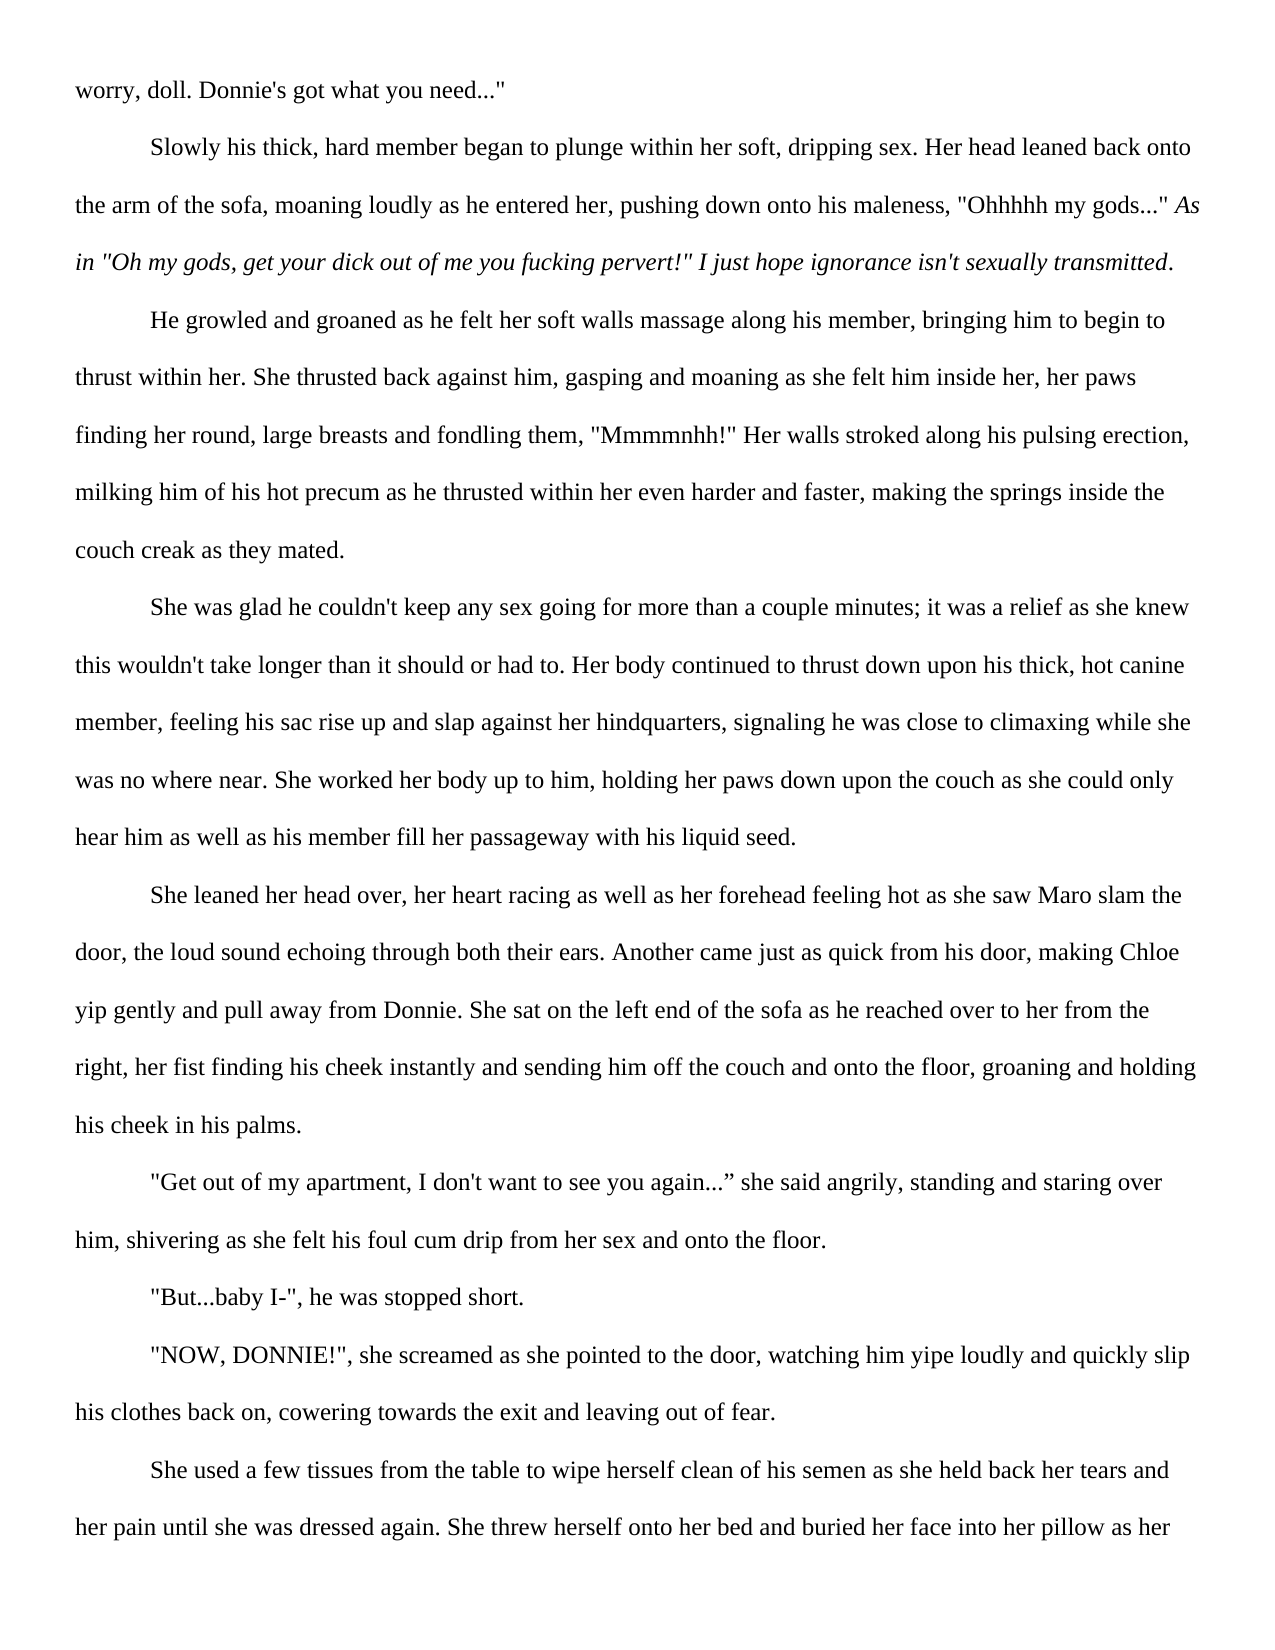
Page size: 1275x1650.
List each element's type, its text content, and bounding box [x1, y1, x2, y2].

text She leaned her head over, her heart racing as well as her forehead feeling hot as she saw Maro slam the door, the loud sound echoing through both their ears. Another came just as quick from his door, making Chloe yip gently and pull away from Donnie. She sat on the left end of the sofa as he reached over to her from the right, her fist finding his cheek instantly and sending him off the couch and onto the floor, groaning and holding his cheek in his palms. [75, 880, 1200, 1139]
text "Get out of my apartment, I don't want to see you again...” she said angrily, standing and staring over him, shivering as she felt his foul cum drip from her sex and onto the floor. [75, 1167, 1200, 1254]
text He growled and groaned as he felt her soft walls massage along his member, bringing him to begin to thrust within her. She thrusted back against him, gasping and moaning as she felt him inside her, her paws finding her round, large breasts and fondling them, "Mmmmnhh!" Her walls stroked along his pulsing erection, milking him of his hot precum as he thrusted within her even harder and faster, making the springs inside the couch creak as they mated. [75, 305, 1200, 564]
text "NOW, DONNIE!", she screamed as she pointed to the door, watching him yipe loudly and quickly slip his clothes back on, cowering towards the exit and leaving out of fear. [75, 1340, 1200, 1426]
text worry, doll. Donnie's got what you need..." [75, 75, 1200, 104]
text "But...baby I-", he was stopped short. [75, 1282, 1200, 1311]
text She used a few tissues from the table to wipe herself clean of his semen as she held back her tears and her pain until she was dressed again. She threw herself onto her bed and buried her face into her pillow as her [75, 1455, 1200, 1541]
text She was glad he couldn't keep any sex going for more than a couple minutes; it was a relief as she knew this wouldn't take longer than it should or had to. Her body continued to thrust down upon his thick, hot canine member, feeling his sac rise up and slap against her hindquarters, signaling he was close to climaxing while she was no where near. She worked her body up to him, holding her paws down upon the couch as she could only hear him as well as his member fill her passageway with his liquid seed. [75, 592, 1200, 851]
text Slowly his thick, hard member began to plunge within her soft, dripping sex. Her head leaned back onto the arm of the sofa, moaning loudly as he entered her, pushing down onto his maleness, "Ohhhhh my gods..." As in "Oh my gods, get your dick out of me you fucking pervert!" I just hope ignorance isn't sexually transmitted. [75, 132, 1200, 276]
